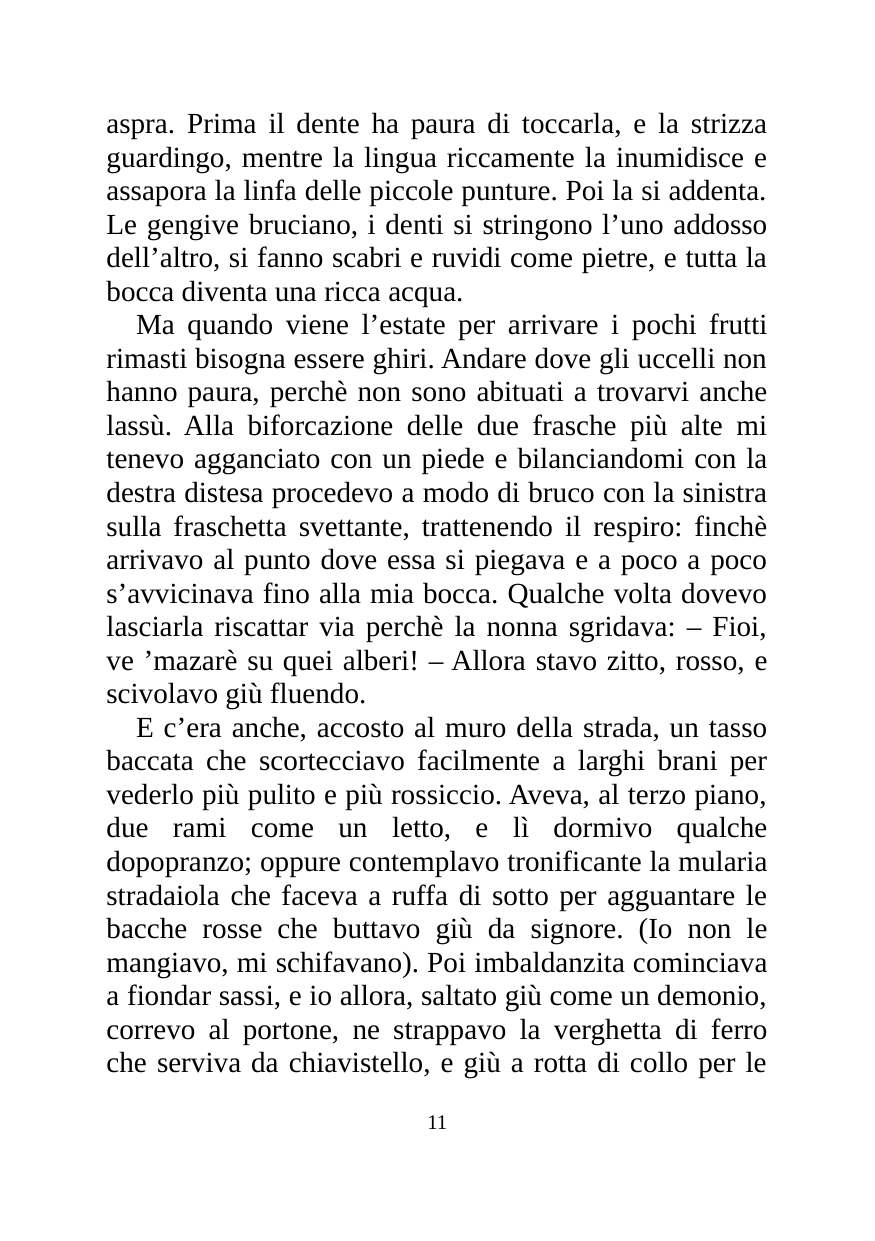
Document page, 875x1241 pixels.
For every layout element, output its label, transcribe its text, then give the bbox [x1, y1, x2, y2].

text Ma quando viene l’estate per arrivare i pochi frutti rimasti bisogna essere ghiri. Andare dove gli uccelli non hanno paura, perchè non sono abituati a trovarvi anche lassù. Alla biforcazione delle due frasche più alte mi tenevo agganciato con un piede e bilanciandomi con la destra distesa procedevo a modo di bruco con la sinistra sulla fraschetta svettante, trattenendo il respiro: finchè arrivavo al punto dove essa si piegava e a poco a poco s’avvicinava fino alla mia bocca. Qualche volta dovevo lasciarla riscattar via perchè la nonna sgridava: – Fioi, ve ’mazarè su quei alberi! – Allora stavo zitto, rosso, e scivolavo giù fluendo. [106, 307, 768, 710]
text E c’era anche, accosto al muro della strada, un tasso baccata che scortecciavo facilmente a larghi brani per vederlo più pulito e più rossiccio. Aveva, al terzo piano, due rami come un letto, e lì dormivo qualche dopopranzo; oppure contemplavo tronificante la mularia stradaiola che faceva a ruffa di sotto per agguantare le bacche rosse che buttavo giù da signore. (Io non le mangiavo, mi schifavano). Poi imbaldanzita cominciava a fiondar sassi, e io allora, saltato giù come un demonio, correvo al portone, ne strappavo la verghetta di ferro che serviva da chiavistello, e giù a rotta di collo per le [106, 710, 768, 1079]
text aspra. Prima il dente ha paura di toccarla, e la strizza guardingo, mentre la lingua riccamente la inumidisce e assapora la linfa delle piccole punture. Poi la si addenta. Le gengive bruciano, i denti si stringono l’uno addosso dell’altro, si fanno scabri e ruvidi come pietre, e tutta la bocca diventa una ricca acqua. [106, 106, 768, 307]
